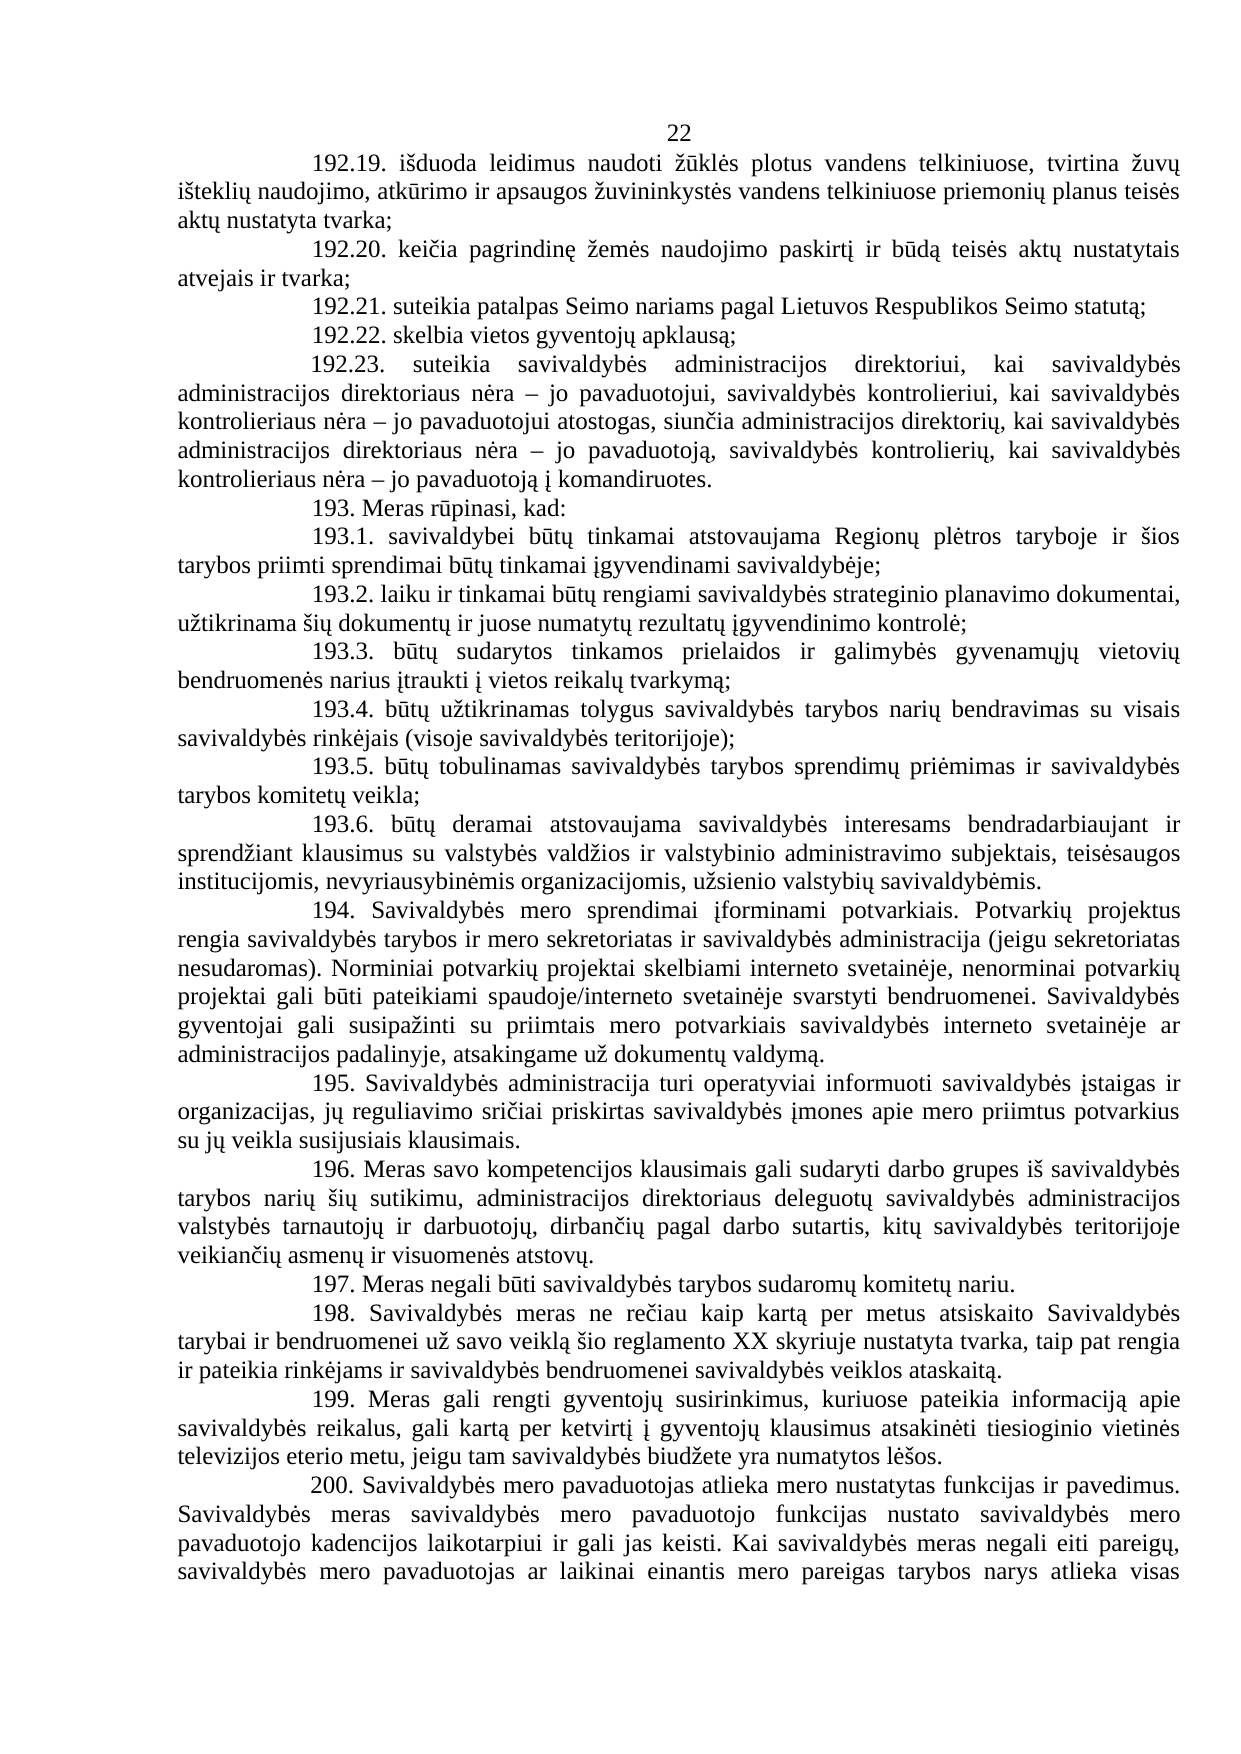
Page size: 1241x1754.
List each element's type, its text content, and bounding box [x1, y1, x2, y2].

text 199. Meras gali rengti gyventojų susirinkimus, kuriuose pateikia informaciją apie savivaldybės reikalus, gali kartą per ketvirtį į gyventojų klausimus atsakinėti tiesioginio vietinės televizijos eterio metu, jeigu tam savivaldybės biudžete yra numatytos lėšos. [177, 1384, 1181, 1470]
text 192.19. išduoda leidimus naudoti žūklės plotus vandens telkiniuose, tvirtina žuvų išteklių naudojimo, atkūrimo ir apsaugos žuvininkystės vandens telkiniuose priemonių planus teisės aktų nustatyta tvarka; [177, 148, 1181, 234]
text 193.4. būtų užtikrinamas tolygus savivaldybės tarybos narių bendravimas su visais savivaldybės rinkėjais (visoje savivaldybės teritorijoje); [177, 694, 1181, 751]
text 194. Savivaldybės mero sprendimai įforminami potvarkiais. Potvarkių projektus rengia savivaldybės tarybos ir mero sekretoriatas ir savivaldybės administracija (jeigu sekretoriatas nesudaromas). Norminiai potvarkių projektai skelbiami interneto svetainėje, nenorminai potvarkių projektai gali būti pateikiami spaudoje/interneto svetainėje svarstyti bendruomenei. Savivaldybės gyventojai gali susipažinti su priimtais mero potvarkiais savivaldybės interneto svetainėje ar administracijos padalinyje, atsakingame už dokumentų valdymą. [177, 895, 1181, 1068]
text 193.2. laiku ir tinkamai būtų rengiami savivaldybės strateginio planavimo dokumentai, užtikrinama šių dokumentų ir juose numatytų rezultatų įgyvendinimo kontrolė; [177, 579, 1181, 636]
text 192.21. suteikia patalpas Seimo nariams pagal Lietuvos Respublikos Seimo statutą; [177, 291, 1181, 320]
text 192.20. keičia pagrindinę žemės naudojimo paskirtį ir būdą teisės aktų nustatytais atvejais ir tvarka; [177, 234, 1181, 291]
text 193. Meras rūpinasi, kad: [177, 493, 1181, 521]
text 195. Savivaldybės administracija turi operatyviai informuoti savivaldybės įstaigas ir organizacijas, jų reguliavimo sričiai priskirtas savivaldybės įmones apie mero priimtus potvarkius su jų veikla susijusiais klausimais. [177, 1068, 1181, 1154]
text 193.6. būtų deramai atstovaujama savivaldybės interesams bendradarbiaujant ir sprendžiant klausimus su valstybės valdžios ir valstybinio administravimo subjektais, teisėsaugos institucijomis, nevyriausybinėmis organizacijomis, užsienio valstybių savivaldybėmis. [177, 809, 1181, 895]
text 193.3. būtų sudarytos tinkamos prielaidos ir galimybės gyvenamųjų vietovių bendruomenės narius įtraukti į vietos reikalų tvarkymą; [177, 636, 1181, 694]
text 193.5. būtų tobulinamas savivaldybės tarybos sprendimų priėmimas ir savivaldybės tarybos komitetų veikla; [177, 751, 1181, 809]
text 197. Meras negali būti savivaldybės tarybos sudaromų komitetų nariu. [177, 1269, 1181, 1298]
text 196. Meras savo kompetencijos klausimais gali sudaryti darbo grupes iš savivaldybės tarybos narių šių sutikimu, administracijos direktoriaus deleguotų savivaldybės administracijos valstybės tarnautojų ir darbuotojų, dirbančių pagal darbo sutartis, kitų savivaldybės teritorijoje veikiančių asmenų ir visuomenės atstovų. [177, 1154, 1181, 1269]
text 192.23. suteikia savivaldybės administracijos direktoriui, kai savivaldybės administracijos direktoriaus nėra – jo pavaduotojui, savivaldybės kontrolieriui, kai savivaldybės kontrolieriaus nėra – jo pavaduotojui atostogas, siunčia administracijos direktorių, kai savivaldybės administracijos direktoriaus nėra – jo pavaduotoją, savivaldybės kontrolierių, kai savivaldybės kontrolieriaus nėra – jo pavaduotoją į komandiruotes. [177, 349, 1181, 493]
text 192.22. skelbia vietos gyventojų apklausą; [177, 320, 1181, 349]
text 198. Savivaldybės meras ne rečiau kaip kartą per metus atsiskaito Savivaldybės tarybai ir bendruomenei už savo veiklą šio reglamento XX skyriuje nustatyta tvarka, taip pat rengia ir pateikia rinkėjams ir savivaldybės bendruomenei savivaldybės veiklos ataskaitą. [177, 1298, 1181, 1384]
text 200. Savivaldybės mero pavaduotojas atlieka mero nustatytas funkcijas ir pavedimus. Savivaldybės meras savivaldybės mero pavaduotojo funkcijas nustato savivaldybės mero pavaduotojo kadencijos laikotarpiui ir gali jas keisti. Kai savivaldybės meras negali eiti pareigų, savivaldybės mero pavaduotojas ar laikinai einantis mero pareigas tarybos narys atlieka visas [177, 1470, 1181, 1585]
text 193.1. savivaldybei būtų tinkamai atstovaujama Regionų plėtros taryboje ir šios tarybos priimti sprendimai būtų tinkamai įgyvendinami savivaldybėje; [177, 521, 1181, 579]
